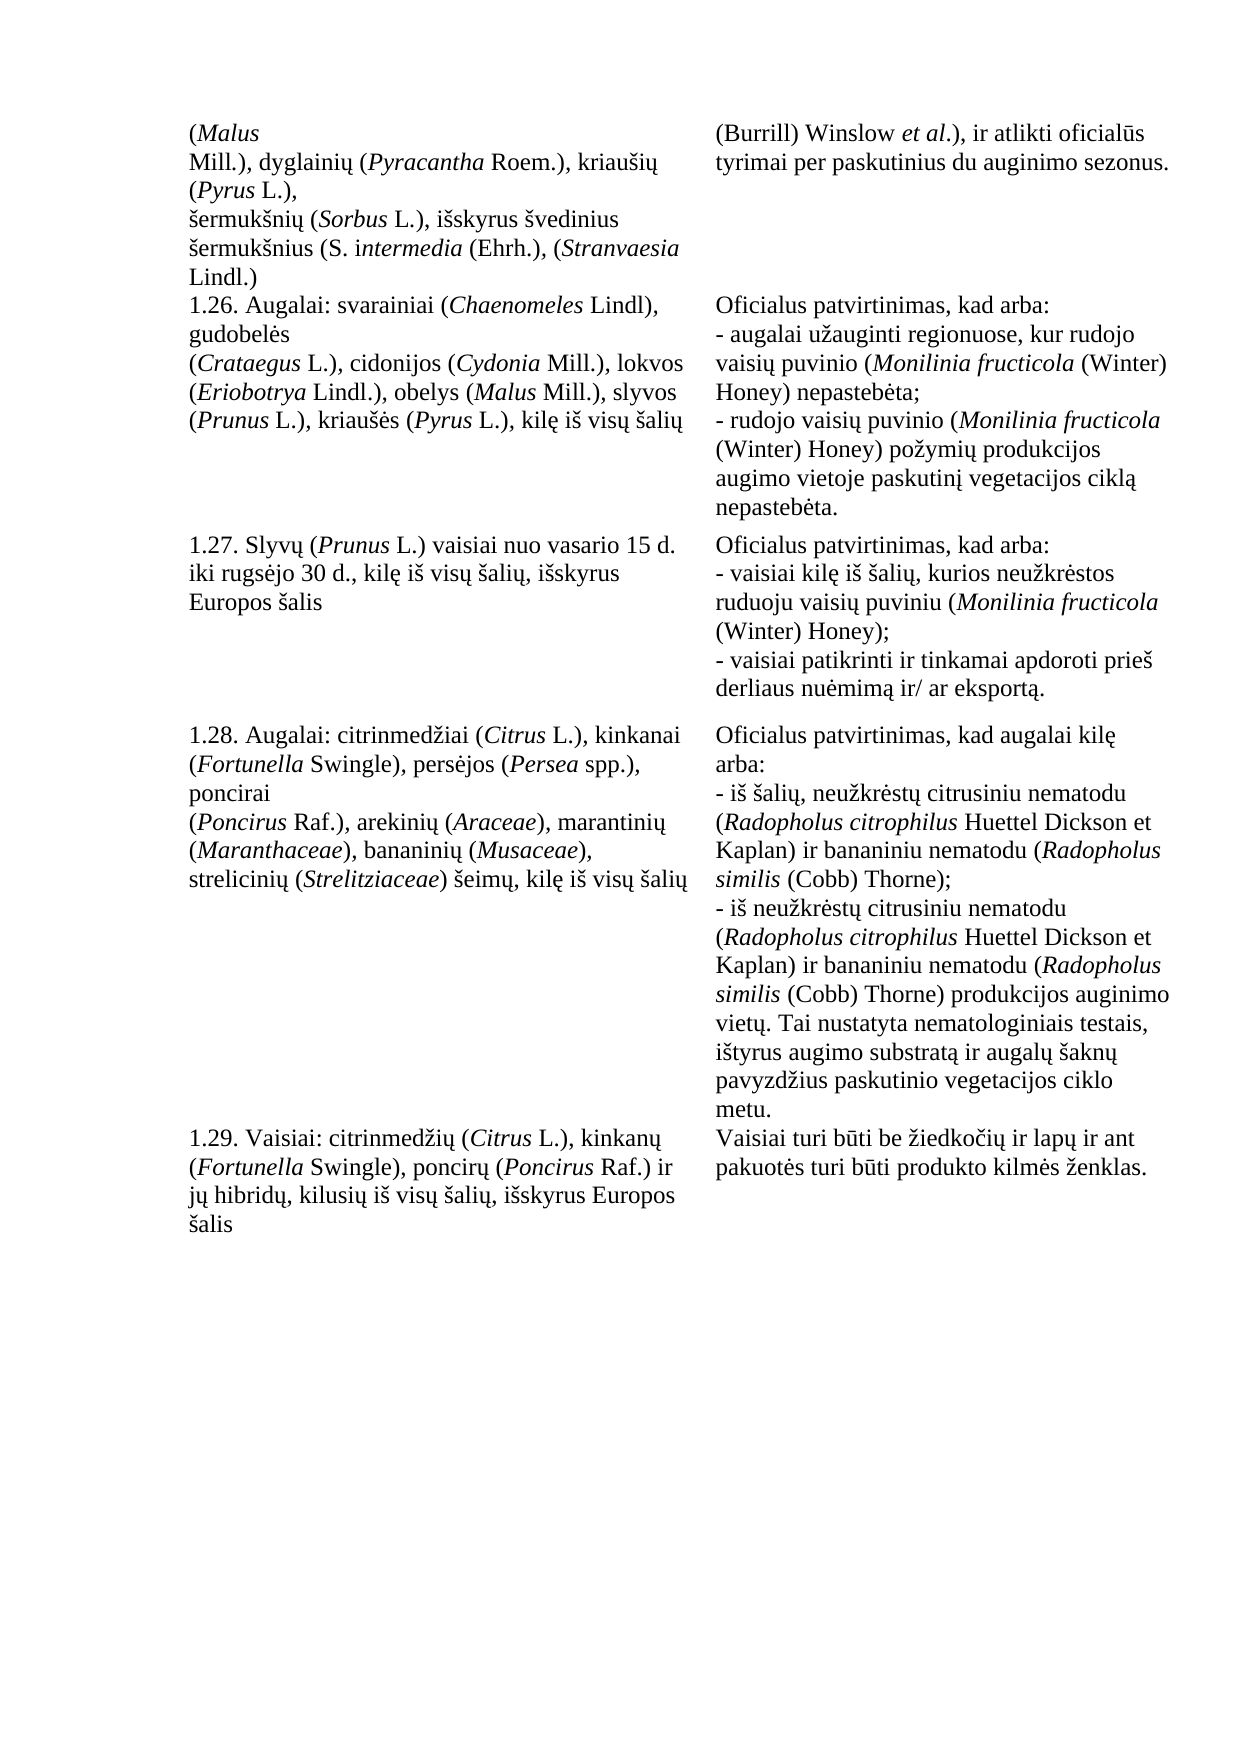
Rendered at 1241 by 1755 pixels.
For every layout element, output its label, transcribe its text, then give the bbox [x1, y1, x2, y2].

table_cell (Burrill) Winslow et al.), ir atlikti oficialūs tyrimai per paskutinius du auginimo sezonus. [704, 118, 1181, 291]
table_cell Vaisiai turi būti be žiedkočių ir lapų ir ant pakuotės turi būti produkto kilmės ženklas. [704, 1123, 1181, 1242]
table_cell (Malus Mill.), dyglainių (Pyracantha Roem.), kriaušių (Pyrus L.), šermukšnių (Sorbus L.), išskyrus švedinius šermukšnius (S. intermedia (Ehrh.), (Stranvaesia Lindl.) [177, 118, 704, 291]
table_cell 1.28. Augalai: citrinmedžiai (Citrus L.), kinkanai (Fortunella Swingle), persėjos (Persea spp.), poncirai (Poncirus Raf.), arekinių (Araceae), marantinių (Maranthaceae), bananinių (Musaceae), strelicinių (Strelitziaceae) šeimų, kilę iš visų šalių [177, 720, 704, 1123]
table_cell 1.27. Slyvų (Prunus L.) vaisiai nuo vasario 15 d. iki rugsėjo 30 d., kilę iš visų šalių, išskyrus Europos šalis [177, 530, 704, 720]
table_cell 1.26. Augalai: svarainiai (Chaenomeles Lindl), gudobelės (Crataegus L.), cidonijos (Cydonia Mill.), lokvos (Eriobotrya Lindl.), obelys (Malus Mill.), slyvos (Prunus L.), kriaušės (Pyrus L.), kilę iš visų šalių [177, 291, 704, 530]
table_cell Oficialus patvirtinimas, kad augalai kilę arba: - iš šalių, neužkrėstų citrusiniu nematodu (Radopholus citrophilus Huettel Dickson et Kaplan) ir bananiniu nematodu (Radopholus similis (Cobb) Thorne); - iš neužkrėstų citrusiniu nematodu (Radopholus citrophilus Huettel Dickson et Kaplan) ir bananiniu nematodu (Radopholus similis (Cobb) Thorne) produkcijos auginimo vietų. Tai nustatyta nematologiniais testais, ištyrus augimo substratą ir augalų šaknų pavyzdžius paskutinio vegetacijos ciklo metu. [704, 720, 1181, 1123]
table_cell Oficialus patvirtinimas, kad arba: - vaisiai kilę iš šalių, kurios neužkrėstos ruduoju vaisių puviniu (Monilinia fructicola (Winter) Honey); - vaisiai patikrinti ir tinkamai apdoroti prieš derliaus nuėmimą ir/ ar eksportą. [704, 530, 1181, 720]
table_cell 1.29. Vaisiai: citrinmedžių (Citrus L.), kinkanų (Fortunella Swingle), poncirų (Poncirus Raf.) ir jų hibridų, kilusių iš visų šalių, išskyrus Europos šalis [177, 1123, 704, 1242]
table_cell Oficialus patvirtinimas, kad arba: - augalai užauginti regionuose, kur rudojo vaisių puvinio (Monilinia fructicola (Winter) Honey) nepastebėta; - rudojo vaisių puvinio (Monilinia fructicola (Winter) Honey) požymių produkcijos augimo vietoje paskutinį vegetacijos ciklą nepastebėta. [704, 291, 1181, 530]
